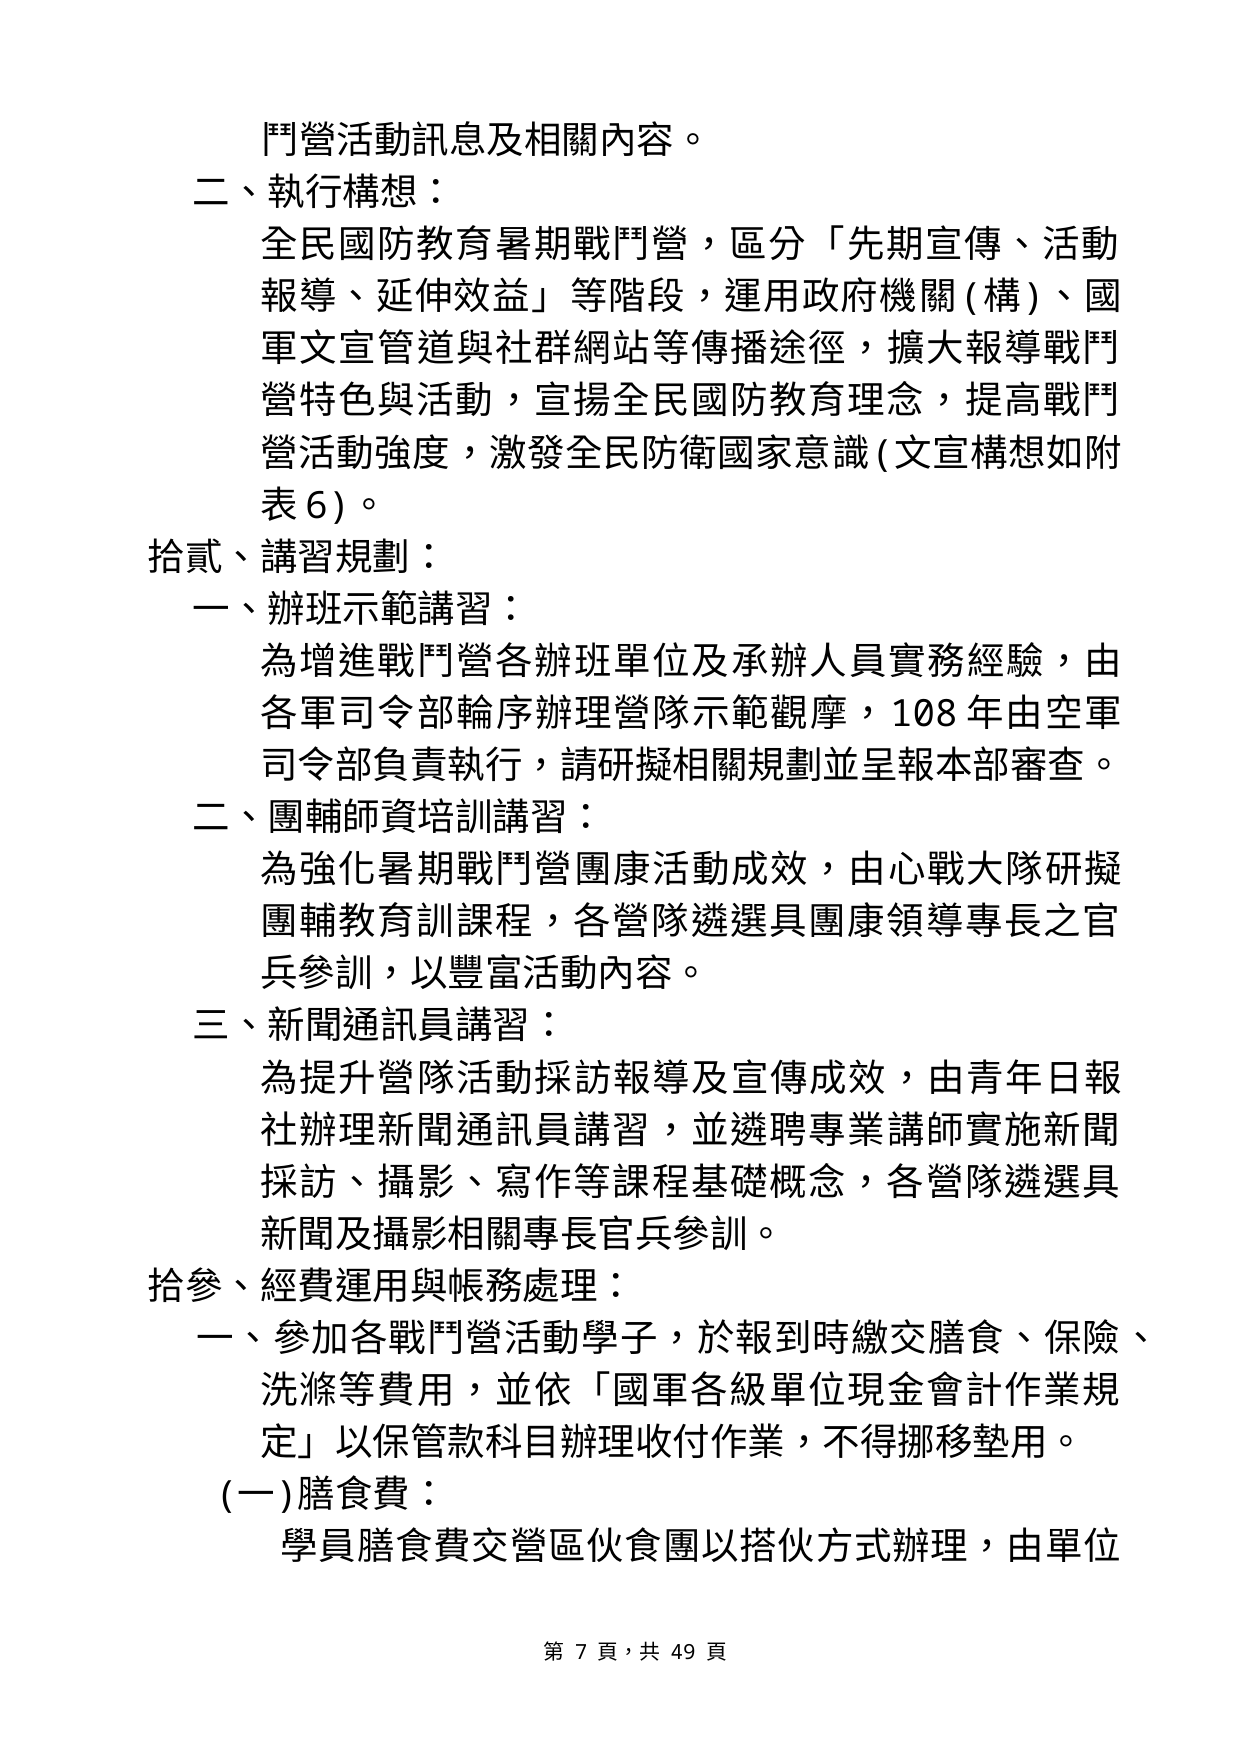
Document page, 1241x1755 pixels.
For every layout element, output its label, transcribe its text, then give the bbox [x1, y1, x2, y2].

text 全民國防教育暑期戰鬥營，區分「先期宣傳、活動報導、延伸效益」等階段，運用政府機關(構)、國軍文宣管道與社群網站等傳播途徑，擴大報導戰鬥營特色與活動，宣揚全民國防教育理念，提高戰鬥營活動強度，激發全民防衛國家意識(文宣構想如附表6)。 [260, 216, 1122, 528]
text 二、執行構想： [148, 164, 1122, 216]
text 拾參、經費運用與帳務處理： [148, 1258, 1122, 1310]
text 為強化暑期戰鬥營團康活動成效，由心戰大隊研擬團輔教育訓課程，各營隊遴選具團康領導專長之官兵參訓，以豐富活動內容。 [260, 841, 1122, 997]
text 一、辦班示範講習： [148, 581, 1122, 633]
text 一、參加各戰鬥營活動學子，於報到時繳交膳食、保險、洗滌等費用，並依「國軍各級單位現金會計作業規定」以保管款科目辦理收付作業，不得挪移墊用。 [148, 1310, 1122, 1466]
text 三、新聞通訊員講習： [148, 997, 1122, 1049]
text 拾貳、講習規劃： [148, 528, 1122, 581]
text 二、團輔師資培訓講習： [148, 789, 1122, 841]
text 為提升營隊活動採訪報導及宣傳成效，由青年日報社辦理新聞通訊員講習，並遴聘專業講師實施新聞採訪、攝影、寫作等課程基礎概念，各營隊遴選具新聞及攝影相關專長官兵參訓。 [260, 1049, 1122, 1258]
text 為增進戰鬥營各辦班單位及承辦人員實務經驗，由各軍司令部輪序辦理營隊示範觀摩，108年由空軍司令部負責執行，請研擬相關規劃並呈報本部審查。 [260, 633, 1122, 789]
text 鬥營活動訊息及相關內容。 [148, 112, 1122, 164]
text 學員膳食費交營區伙食團以搭伙方式辦理，由單位 [280, 1518, 1122, 1570]
text (一)膳食費： [148, 1466, 1122, 1518]
